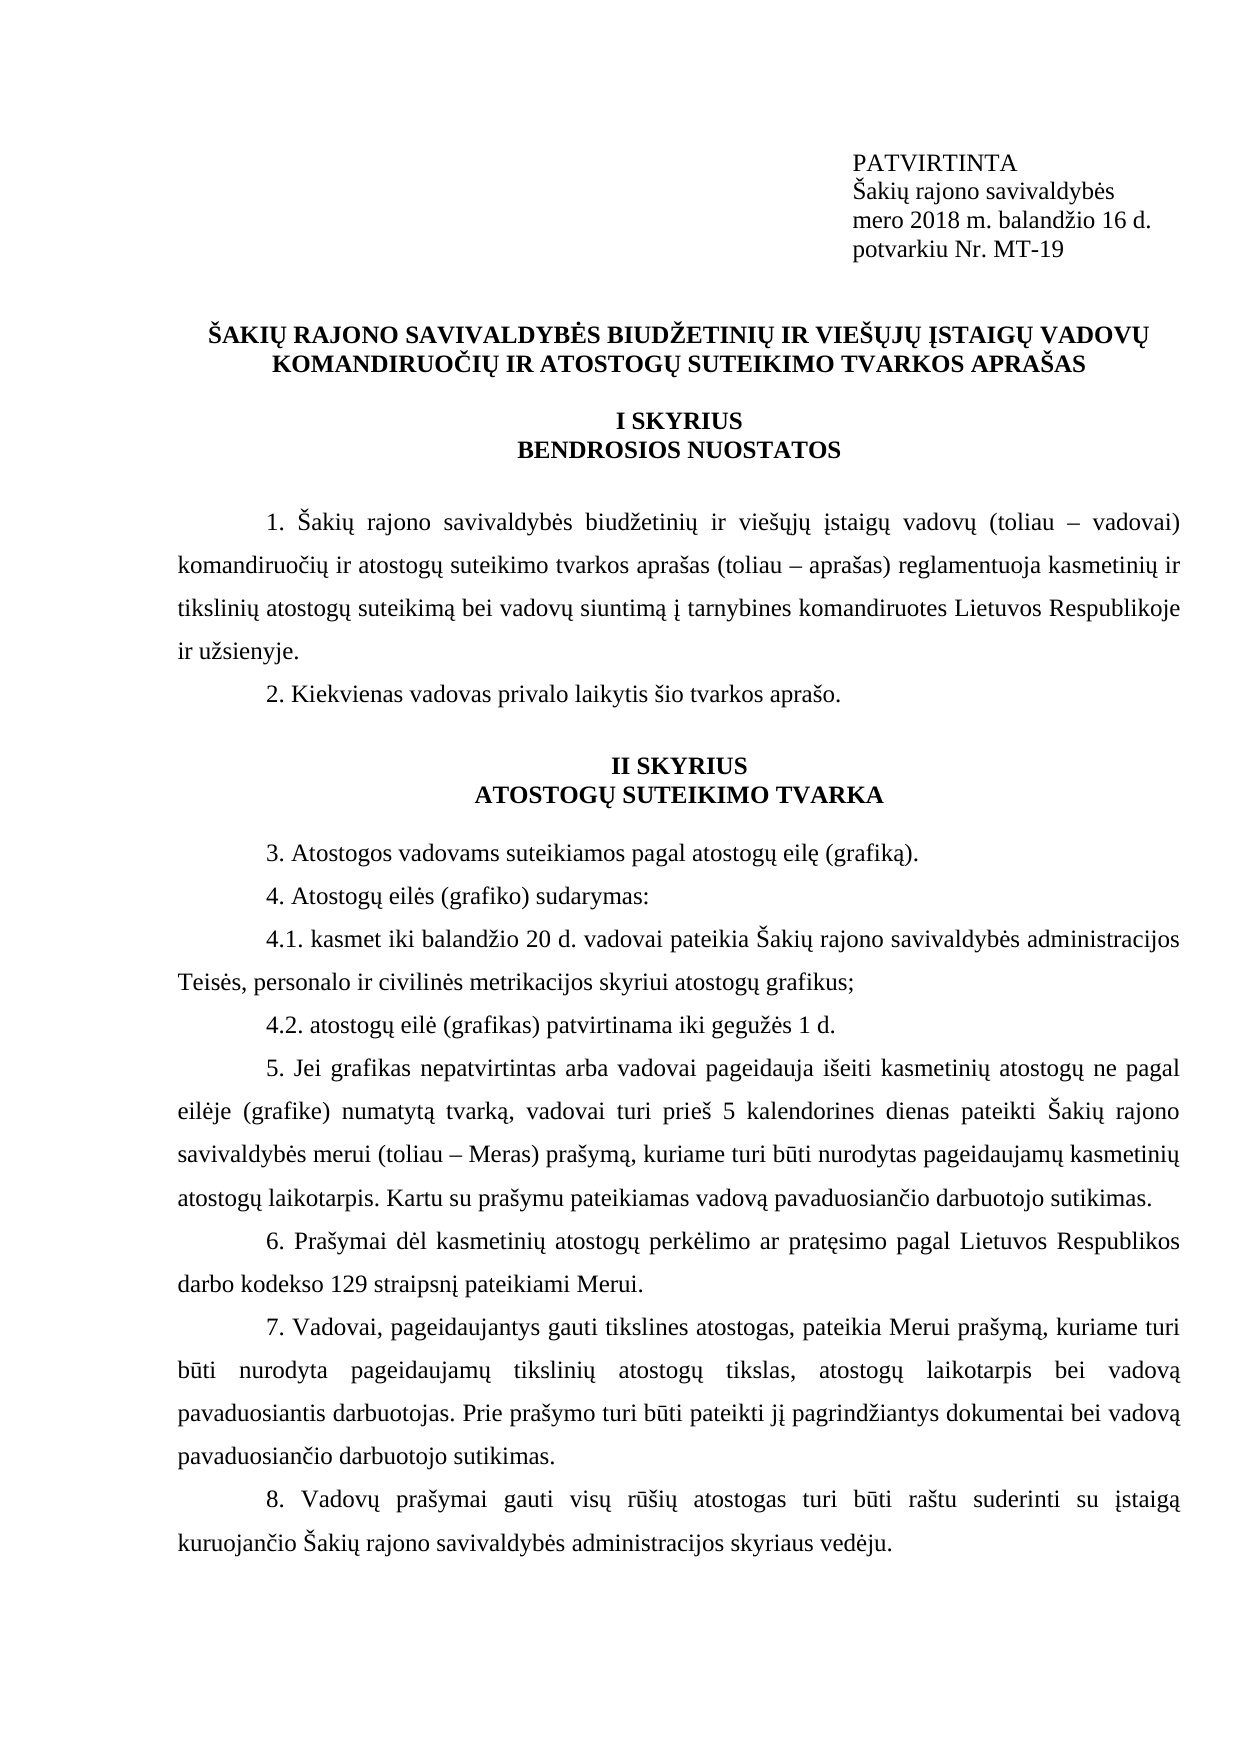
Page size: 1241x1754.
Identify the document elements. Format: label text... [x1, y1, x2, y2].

text 8. Vadovų prašymai gauti visų rūšių atostogas turi būti raštu suderinti su įstaigą kuruojančio Šakių rajono savivaldybės administracijos skyriaus vedėju. [177, 1484, 1181, 1556]
text PATVIRTINTA [777, 148, 1181, 176]
text 7. Vadovai, pageidaujantys gauti tikslines atostogas, pateikia Merui prašymą, kuriame turi būti nurodyta pageidaujamų tikslinių atostogų tikslas, atostogų laikotarpis bei vadovą pavaduosiantis darbuotojas. Prie prašymo turi būti pateikti jį pagrindžiantys dokumentai bei vadovą pavaduosiančio darbuotojo sutikimas. [177, 1312, 1181, 1470]
text 3. Atostogos vadovams suteikiamos pagal atostogų eilę (grafiką). [177, 838, 1181, 866]
text 4.1. kasmet iki balandžio 20 d. vadovai pateikia Šakių rajono savivaldybės administracijos Teisės, personalo ir civilinės metrikacijos skyriui atostogų grafikus; [177, 924, 1181, 996]
text ŠAKIŲ RAJONO SAVIVALDYBĖS BIUDŽETINIŲ IR VIEŠŲJŲ ĮSTAIGŲ VADOVŲ KOMANDIRUOČIŲ IR ATOSTOGŲ SUTEIKIMO TVARKOS APRAŠAS [177, 320, 1181, 378]
text 4.2. atostogų eilė (grafikas) patvirtinama iki gegužės 1 d. [177, 1010, 1181, 1039]
text 1. Šakių rajono savivaldybės biudžetinių ir viešųjų įstaigų vadovų (toliau – vadovai) komandiruočių ir atostogų suteikimo tvarkos aprašas (toliau – aprašas) reglamentuoja kasmetinių ir tikslinių atostogų suteikimą bei vadovų siuntimą į tarnybines komandiruotes Lietuvos Respublikoje ir užsienyje. [177, 507, 1181, 665]
text BENDROSIOS NUOSTATOS [177, 435, 1181, 464]
text 2. Kiekvienas vadovas privalo laikytis šio tvarkos aprašo. [177, 679, 1181, 708]
text 5. Jei grafikas nepatvirtintas arba vadovai pageidauja išeiti kasmetinių atostogų ne pagal eilėje (grafike) numatytą tvarką, vadovai turi prieš 5 kalendorines dienas pateikti Šakių rajono savivaldybės merui (toliau – Meras) prašymą, kuriame turi būti nurodytas pageidaujamų kasmetinių atostogų laikotarpis. Kartu su prašymu pateikiamas vadovą pavaduosiančio darbuotojo sutikimas. [177, 1053, 1181, 1211]
text 4. Atostogų eilės (grafiko) sudarymas: [177, 881, 1181, 909]
text I SKYRIUS [177, 406, 1181, 435]
text Šakių rajono savivaldybės [777, 176, 1181, 205]
text ATOSTOGŲ SUTEIKIMO TVARKA [177, 780, 1181, 809]
text 6. Prašymai dėl kasmetinių atostogų perkėlimo ar pratęsimo pagal Lietuvos Respublikos darbo kodekso 129 straipsnį pateikiami Merui. [177, 1226, 1181, 1298]
text mero 2018 m. balandžio 16 d. [777, 205, 1181, 234]
text potvarkiu Nr. MT-19 [777, 234, 1181, 263]
text II SKYRIUS [177, 751, 1181, 780]
